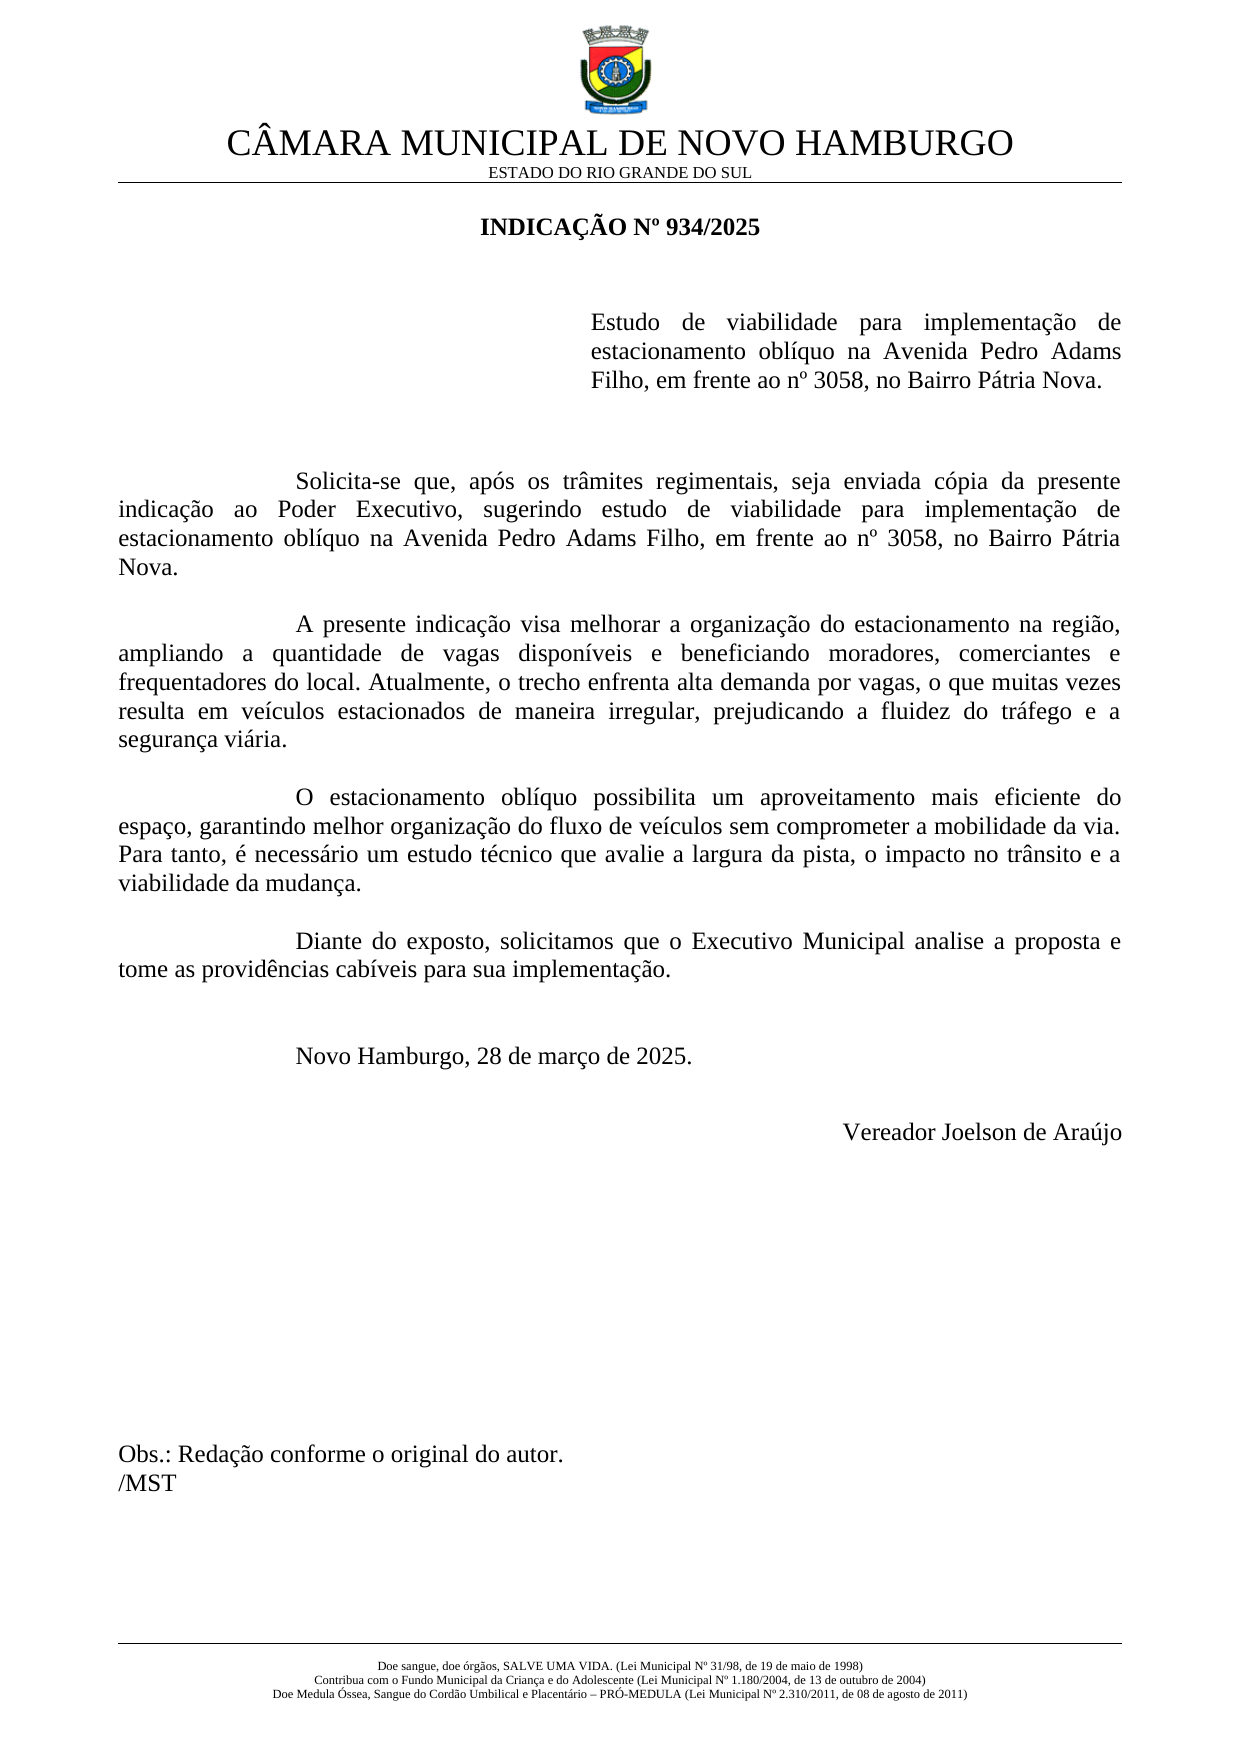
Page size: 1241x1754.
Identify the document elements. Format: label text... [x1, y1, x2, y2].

text Estudo de viabilidade para implementação de estacionamento oblíquo na Avenida Pedro Adams Filho, em frente ao nº 3058, no Bairro Pátria Nova. [591, 307, 1122, 394]
picture [574, 18, 655, 119]
text O estacionamento oblíquo possibilita um aproveitamento mais eficiente do espaço, garantindo melhor organização do fluxo de veículos sem comprometer a mobilidade da via. Para tanto, é necessário um estudo técnico que avalie a largura da pista, o impacto no trânsito e a viabilidade da mudança. [118, 782, 1122, 897]
text INDICAÇÃO Nº 934/2025 [118, 212, 1122, 241]
text Vereador Joelson de Araújo [118, 1117, 1122, 1146]
text A presente indicação visa melhorar a organização do estacionamento na região, ampliando a quantidade de vagas disponíveis e beneficiando moradores, comerciantes e frequentadores do local. Atualmente, o trecho enfrenta alta demanda por vagas, o que muitas vezes resulta em veículos estacionados de maneira irregular, prejudicando a fluidez do tráfego e a segurança viária. [118, 609, 1122, 753]
text Novo Hamburgo, 28 de março de 2025. [118, 1041, 1122, 1069]
text Solicita-se que, após os trâmites regimentais, seja enviada cópia da presente indicação ao Poder Executivo, sugerindo estudo de viabilidade para implementação de estacionamento oblíquo na Avenida Pedro Adams Filho, em frente ao nº 3058, no Bairro Pátria Nova. [118, 466, 1122, 581]
text Obs.: Redação conforme o original do autor. [118, 1439, 1122, 1468]
text Diante do exposto, solicitamos que o Executivo Municipal analise a proposta e tome as providências cabíveis para sua implementação. [118, 926, 1122, 983]
text /MST [118, 1468, 1122, 1497]
